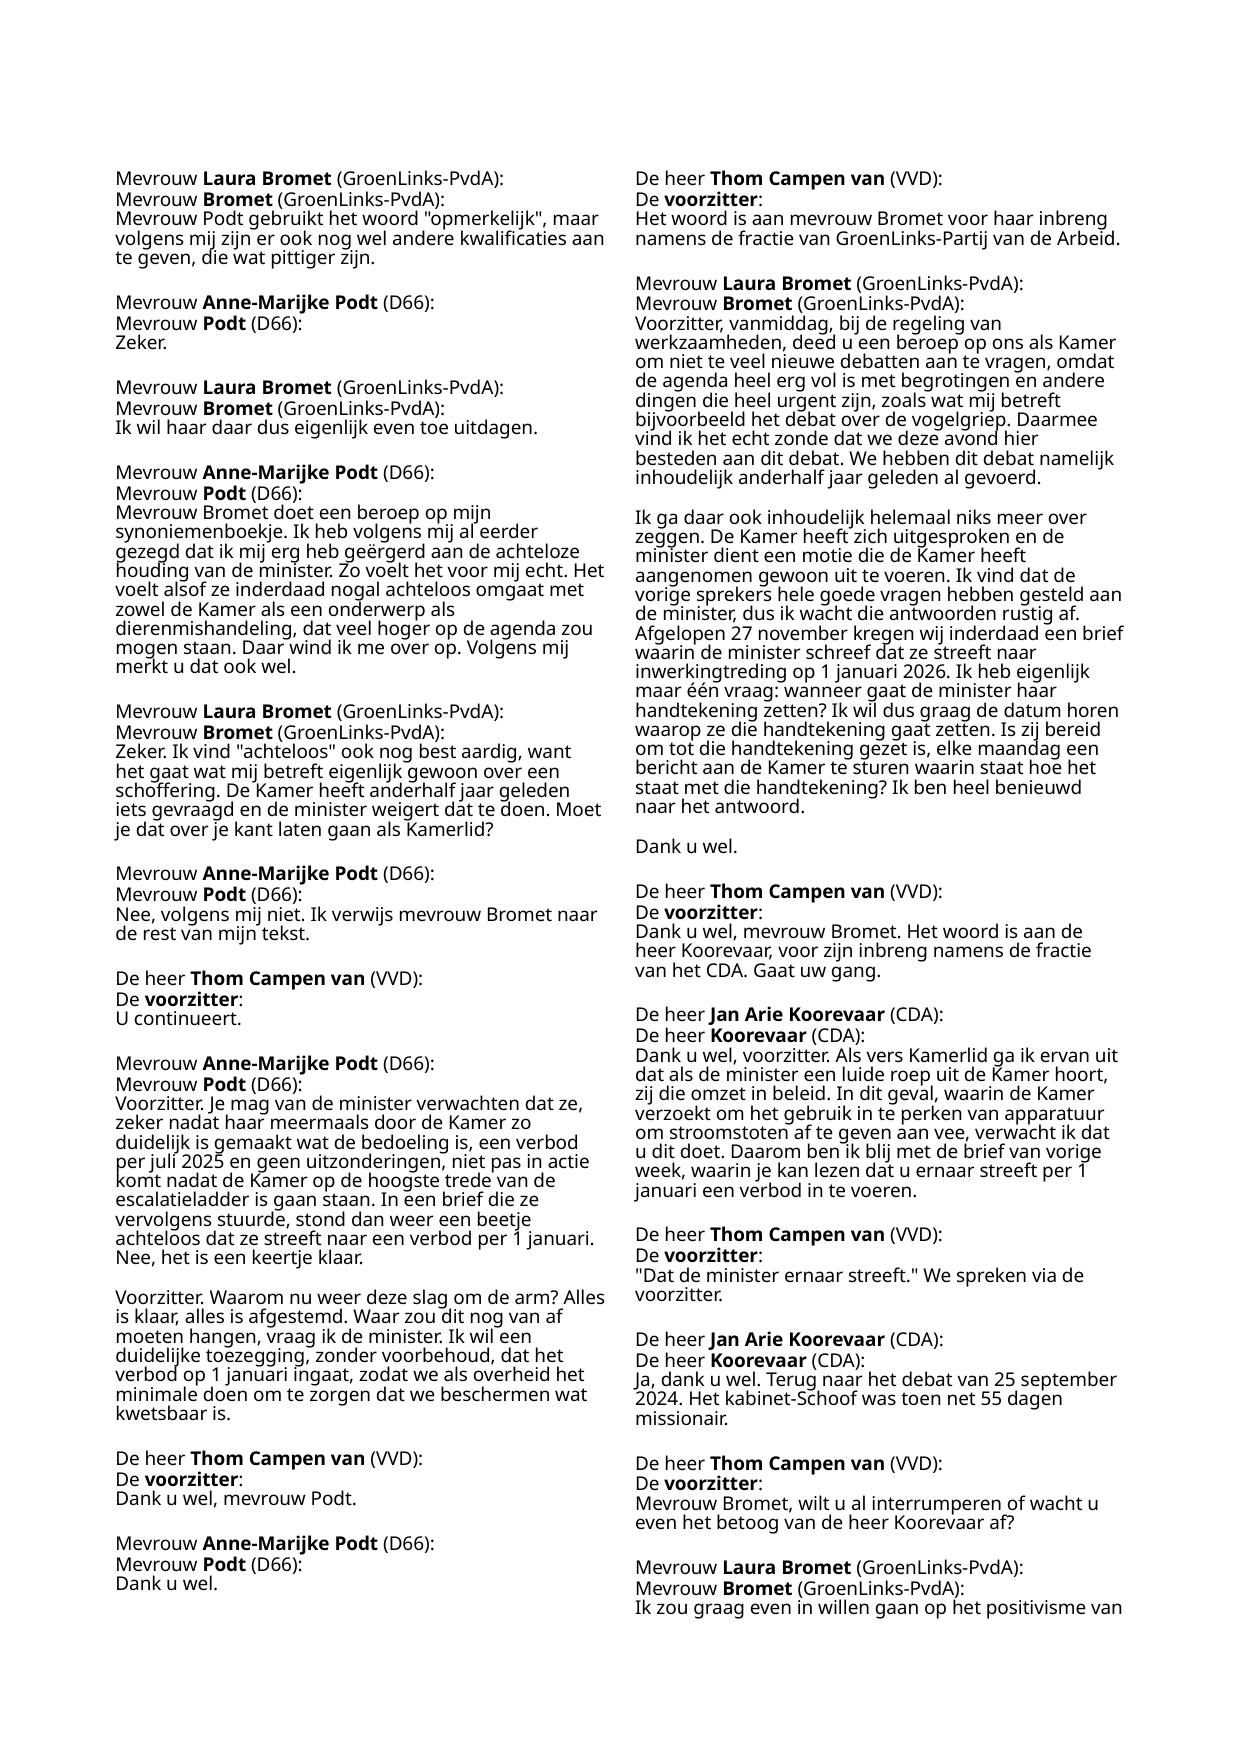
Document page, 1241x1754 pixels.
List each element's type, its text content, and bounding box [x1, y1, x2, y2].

text De voorzitter: [635, 904, 1125, 923]
text De heer Jan Arie Koorevaar (CDA): [635, 1002, 1125, 1027]
text Mevrouw Laura Bromet (GroenLinks-PvdA): [115, 165, 605, 191]
text Dank u wel, mevrouw Bromet. Het woord is aan de heer Koorevaar, voor zijn inbreng namens de fractie van het CDA. Gaat uw gang. [635, 923, 1125, 981]
text "Dat de minister ernaar streeft." We spreken via de voorzitter. [635, 1267, 1125, 1305]
text Ja, dank u wel. Terug naar het debat van 25 september 2024. Het kabinet-Schoof was toen net 55 dagen missionair. [635, 1371, 1125, 1429]
text De heer Thom Campen van (VVD): [635, 165, 1125, 191]
text Mevrouw Laura Bromet (GroenLinks-PvdA): [635, 270, 1125, 295]
text Mevrouw Laura Bromet (GroenLinks-PvdA): [115, 698, 605, 724]
text Dank u wel, mevrouw Podt. [115, 1490, 605, 1509]
text Mevrouw Bromet (GroenLinks-PvdA): [115, 191, 605, 210]
text De heer Koorevaar (CDA): [635, 1352, 1125, 1371]
text De heer Thom Campen van (VVD): [635, 878, 1125, 904]
text Ik ga daar ook inhoudelijk helemaal niks meer over zeggen. De Kamer heeft zich uitgesproken en de minister dient een motie die de Kamer heeft aangenomen gewoon uit te voeren. Ik vind dat de vorige sprekers hele goede vragen hebben gesteld aan de minister, dus ik wacht die antwoorden rustig af. Afgelopen 27 november kregen wij inderdaad een brief waarin de minister schreef dat ze streeft naar inwerkingtreding op 1 januari 2026. Ik heb eigenlijk maar één vraag: wanneer gaat de minister haar handtekening zetten? Ik wil dus graag de datum horen waarop ze die handtekening gaat zetten. Is zij bereid om tot die handtekening gezet is, elke maandag een bericht aan de Kamer te sturen waarin staat hoe het staat met die handtekening? Ik ben heel benieuwd naar het antwoord. [635, 509, 1125, 817]
text Mevrouw Bromet (GroenLinks-PvdA): [635, 295, 1125, 315]
text De voorzitter: [635, 191, 1125, 210]
text De voorzitter: [115, 1471, 605, 1490]
text Dank u wel, voorzitter. Als vers Kamerlid ga ik ervan uit dat als de minister een luide roep uit de Kamer hoort, zij die omzet in beleid. In dit geval, waarin de Kamer verzoekt om het gebruik in te perken van apparatuur om stroomstoten af te geven aan vee, verwacht ik dat u dit doet. Daarom ben ik blij met de brief van vorige week, waarin je kan lezen dat u ernaar streeft per 1 januari een verbod in te voeren. [635, 1047, 1125, 1201]
text Mevrouw Bromet (GroenLinks-PvdA): [115, 724, 605, 743]
text Mevrouw Anne-Marijke Podt (D66): [115, 289, 605, 315]
text Mevrouw Podt (D66): [115, 1076, 605, 1095]
text Nee, volgens mij niet. Ik verwijs mevrouw Bromet naar de rest van mijn tekst. [115, 906, 605, 944]
text De heer Thom Campen van (VVD): [635, 1450, 1125, 1475]
text Voorzitter, vanmiddag, bij de regeling van werkzaamheden, deed u een beroep op ons als Kamer om niet te veel nieuwe debatten aan te vragen, omdat de agenda heel erg vol is met begrotingen en andere dingen die heel urgent zijn, zoals wat mij betreft bijvoorbeeld het debat over de vogelgriep. Daarmee vind ik het echt zonde dat we deze avond hier besteden aan dit debat. We hebben dit debat namelijk inhoudelijk anderhalf jaar geleden al gevoerd. [635, 315, 1125, 488]
text Mevrouw Anne-Marijke Podt (D66): [115, 1530, 605, 1556]
text Mevrouw Podt (D66): [115, 1556, 605, 1575]
text Mevrouw Laura Bromet (GroenLinks-PvdA): [115, 374, 605, 400]
text De voorzitter: [635, 1247, 1125, 1267]
text Zeker. Ik vind "achteloos" ook nog best aardig, want het gaat wat mij betreft eigenlijk gewoon over een schoffering. De Kamer heeft anderhalf jaar geleden iets gevraagd en de minister weigert dat te doen. Moet je dat over je kant laten gaan als Kamerlid? [115, 743, 605, 840]
text Mevrouw Anne-Marijke Podt (D66): [115, 459, 605, 485]
text De heer Thom Campen van (VVD): [115, 965, 605, 991]
text Mevrouw Bromet (GroenLinks-PvdA): [115, 400, 605, 419]
text Zeker. [115, 334, 605, 353]
text Mevrouw Bromet, wilt u al interrumperen of wacht u even het betoog van de heer Koorevaar af? [635, 1495, 1125, 1533]
text Voorzitter. Je mag van de minister verwachten dat ze, zeker nadat haar meermaals door de Kamer zo duidelijk is gemaakt wat de bedoeling is, een verbod per juli 2025 en geen uitzonderingen, niet pas in actie komt nadat de Kamer op de hoogste trede van de escalatieladder is gaan staan. In een brief die ze vervolgens stuurde, stond dan weer een beetje achteloos dat ze streeft naar een verbod per 1 januari. Nee, het is een keertje klaar. [115, 1095, 605, 1268]
text Mevrouw Anne-Marijke Podt (D66): [115, 861, 605, 886]
text Mevrouw Anne-Marijke Podt (D66): [115, 1050, 605, 1076]
text Mevrouw Podt (D66): [115, 485, 605, 504]
text Dank u wel. [115, 1575, 605, 1594]
text De voorzitter: [635, 1475, 1125, 1495]
text De heer Thom Campen van (VVD): [115, 1445, 605, 1471]
text Mevrouw Podt gebruikt het woord "opmerkelijk", maar volgens mij zijn er ook nog wel andere kwalificaties aan te geven, die wat pittiger zijn. [115, 210, 605, 268]
text De heer Koorevaar (CDA): [635, 1027, 1125, 1047]
text Mevrouw Bromet doet een beroep op mijn synoniemenboekje. Ik heb volgens mij al eerder gezegd dat ik mij erg heb geërgerd aan de achteloze houding van de minister. Zo voelt het voor mij echt. Het voelt alsof ze inderdaad nogal achteloos omgaat met zowel de Kamer als een onderwerp als dierenmishandeling, dat veel hoger op de agenda zou mogen staan. Daar wind ik me over op. Volgens mij merkt u dat ook wel. [115, 504, 605, 678]
text Mevrouw Podt (D66): [115, 315, 605, 334]
text De heer Jan Arie Koorevaar (CDA): [635, 1326, 1125, 1352]
text U continueert. [115, 1010, 605, 1029]
text Mevrouw Bromet (GroenLinks-PvdA): [635, 1580, 1125, 1599]
text De heer Thom Campen van (VVD): [635, 1222, 1125, 1247]
text Dank u wel. [635, 838, 1125, 857]
text Het woord is aan mevrouw Bromet voor haar inbreng namens de fractie van GroenLinks-Partij van de Arbeid. [635, 210, 1125, 249]
text Mevrouw Podt (D66): [115, 886, 605, 906]
text Ik zou graag even in willen gaan op het positivisme van [635, 1599, 1125, 1618]
text Ik wil haar daar dus eigenlijk even toe uitdagen. [115, 419, 605, 438]
text Voorzitter. Waarom nu weer deze slag om de arm? Alles is klaar, alles is afgestemd. Waar zou dit nog van af moeten hangen, vraag ik de minister. Ik wil een duidelijke toezegging, zonder voorbehoud, dat het verbod op 1 januari ingaat, zodat we als overheid het minimale doen om te zorgen dat we beschermen wat kwetsbaar is. [115, 1289, 605, 1424]
text Mevrouw Laura Bromet (GroenLinks-PvdA): [635, 1554, 1125, 1580]
text De voorzitter: [115, 991, 605, 1010]
